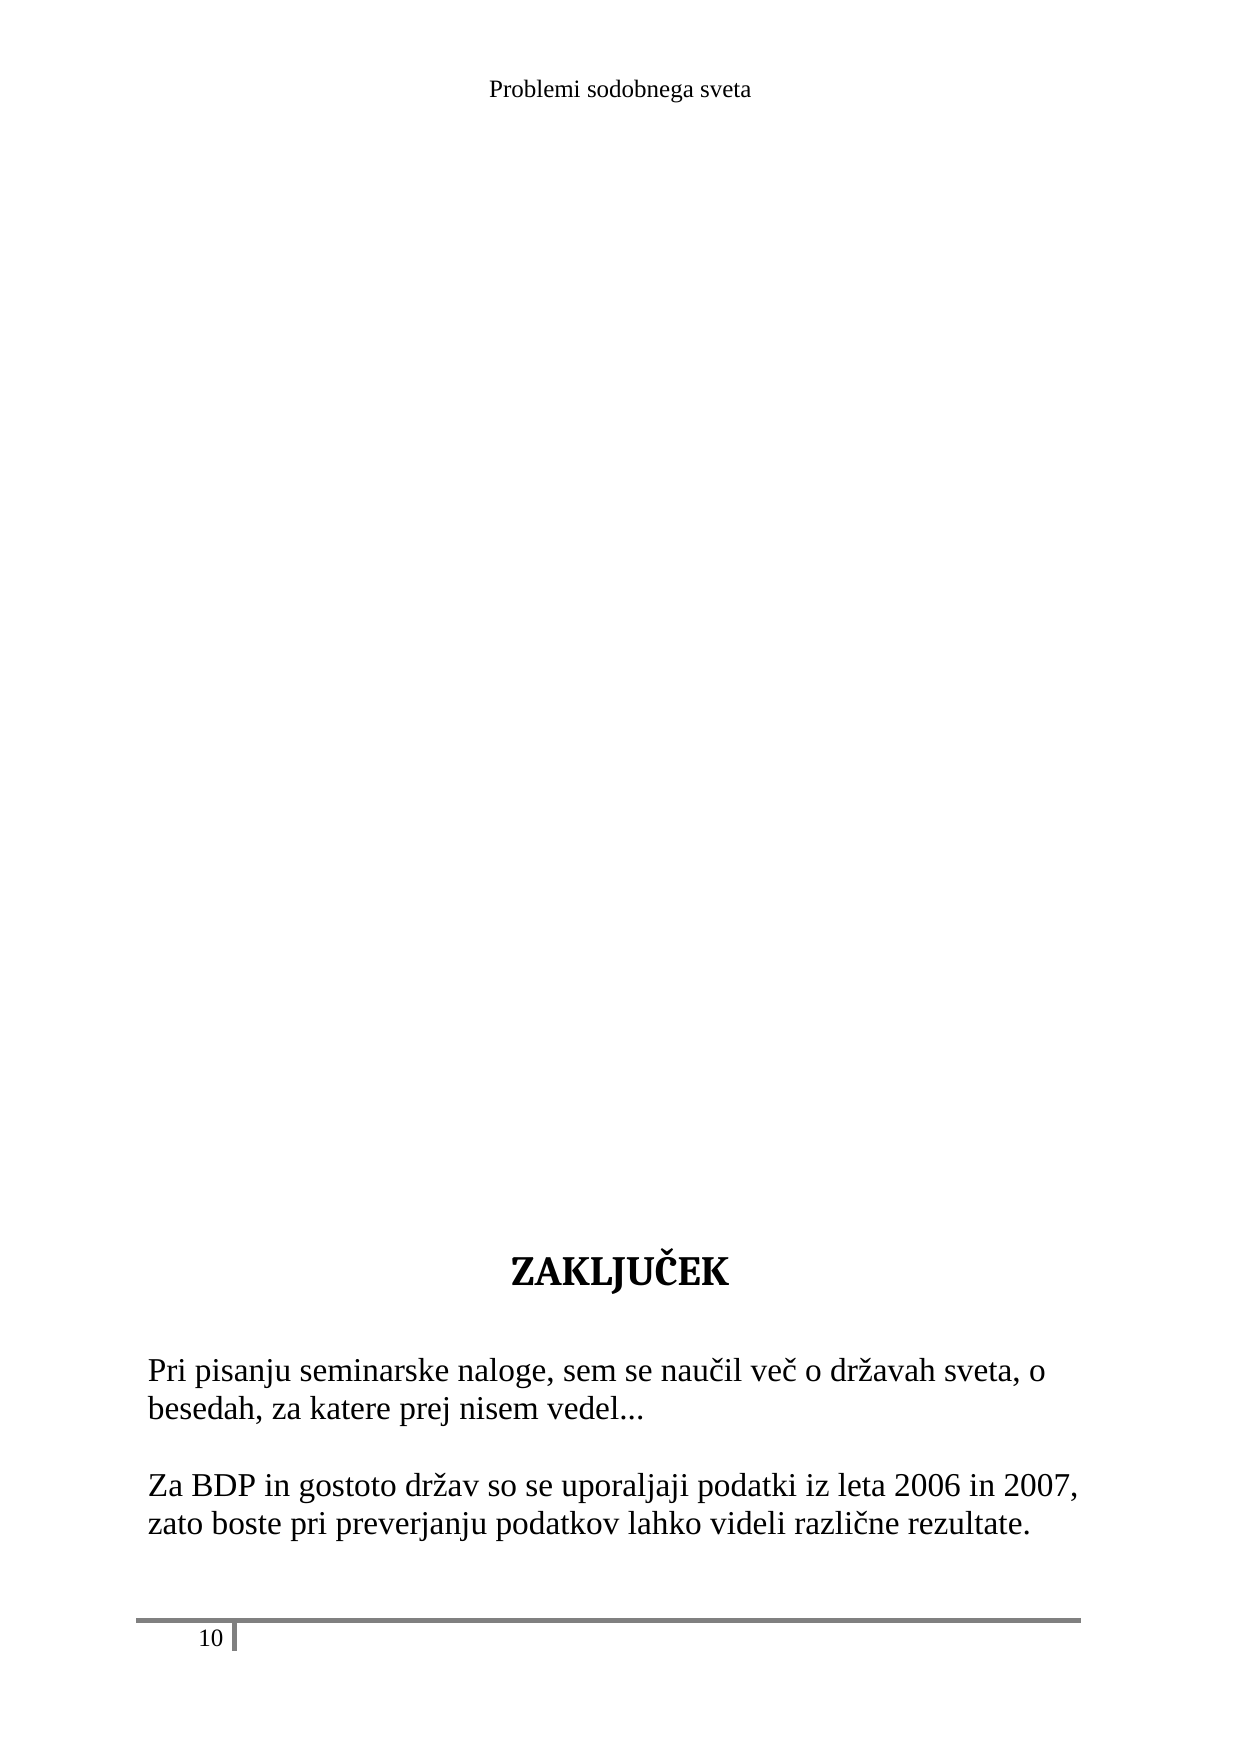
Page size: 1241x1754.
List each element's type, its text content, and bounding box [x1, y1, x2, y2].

text Za BDP in gostoto držav so se uporaljaji podatki iz leta 2006 in 2007, zato boste pri preverjanju podatkov lahko videli različne rezultate. [148, 1465, 1093, 1541]
title ZAKLJUČEK [148, 1248, 1093, 1296]
text Pri pisanju seminarske naloge, sem se naučil več o državah sveta, o besedah, za katere prej nisem vedel... [148, 1350, 1093, 1426]
